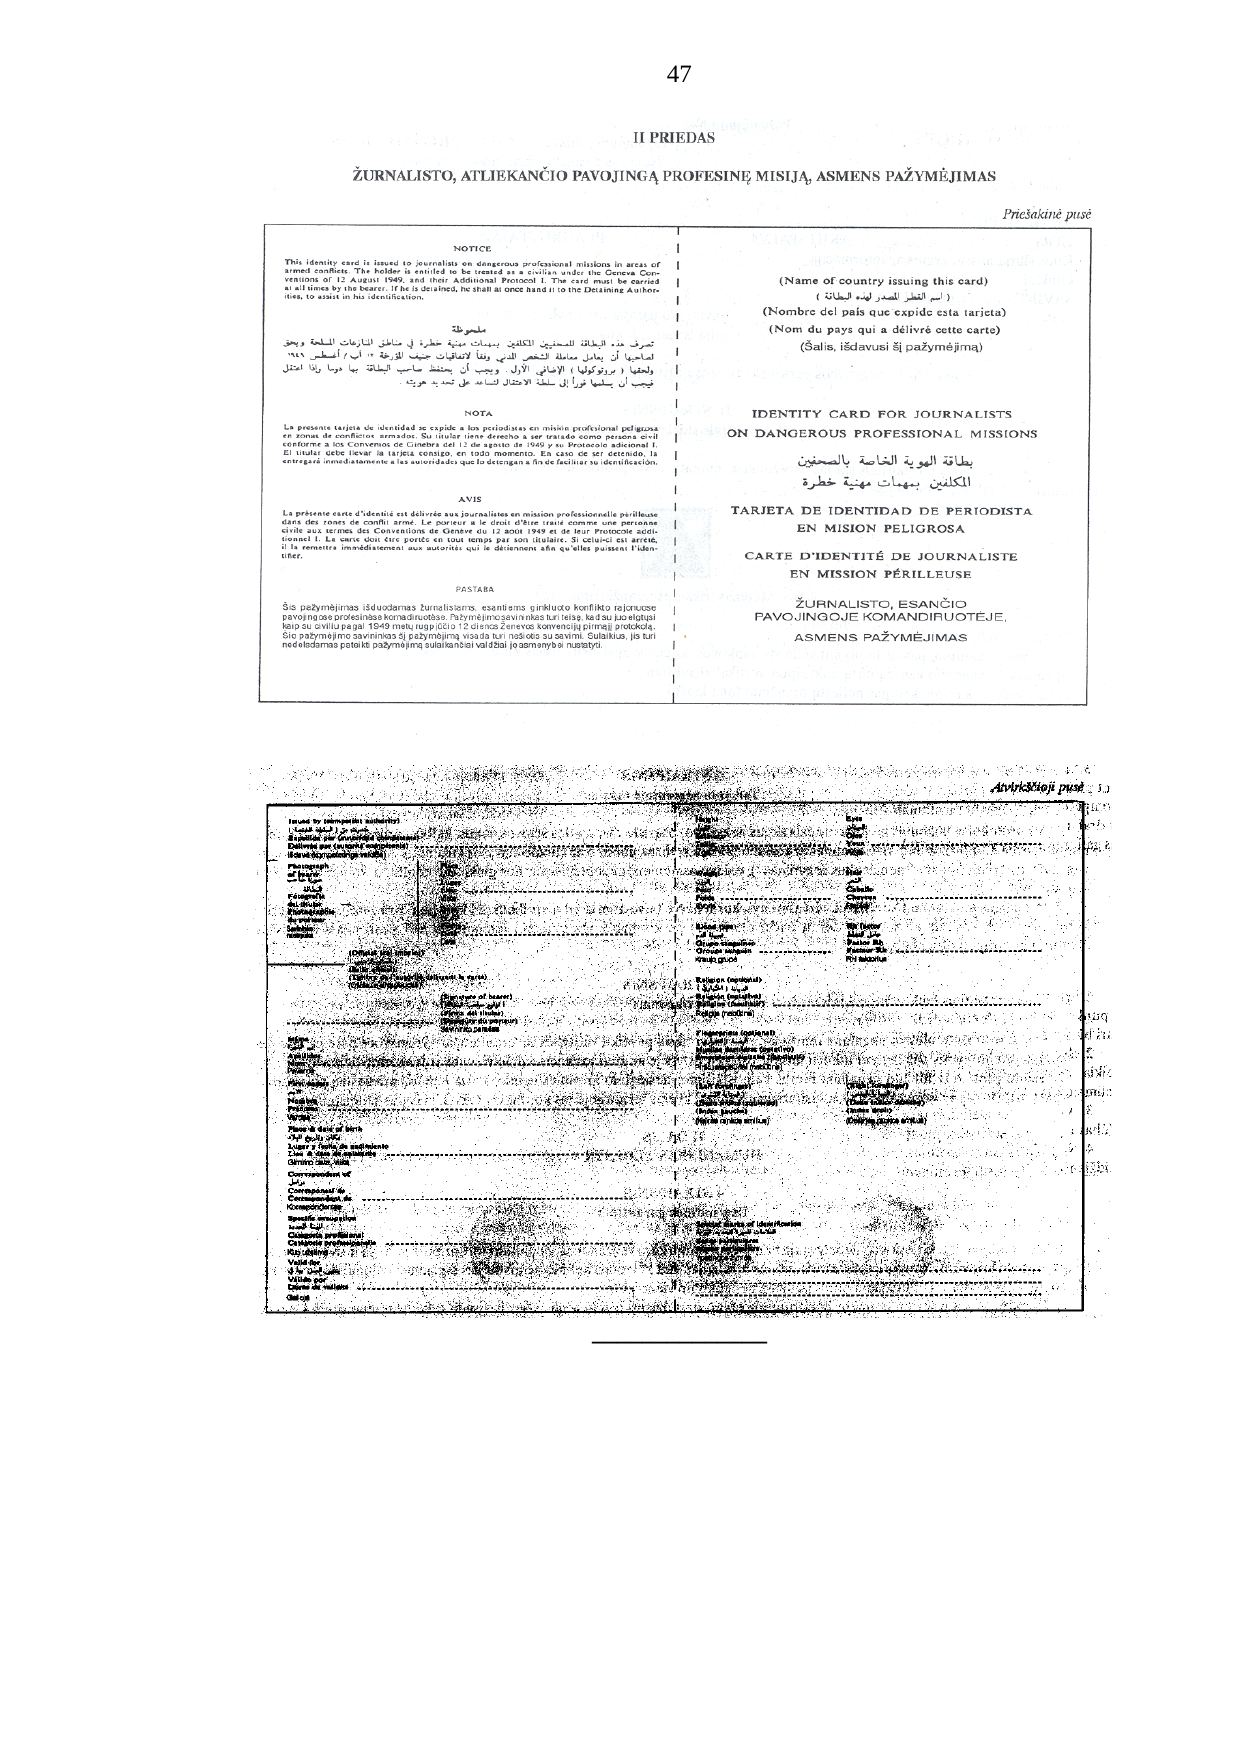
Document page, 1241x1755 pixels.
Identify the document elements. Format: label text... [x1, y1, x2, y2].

text ______________ [177, 1317, 1181, 1346]
